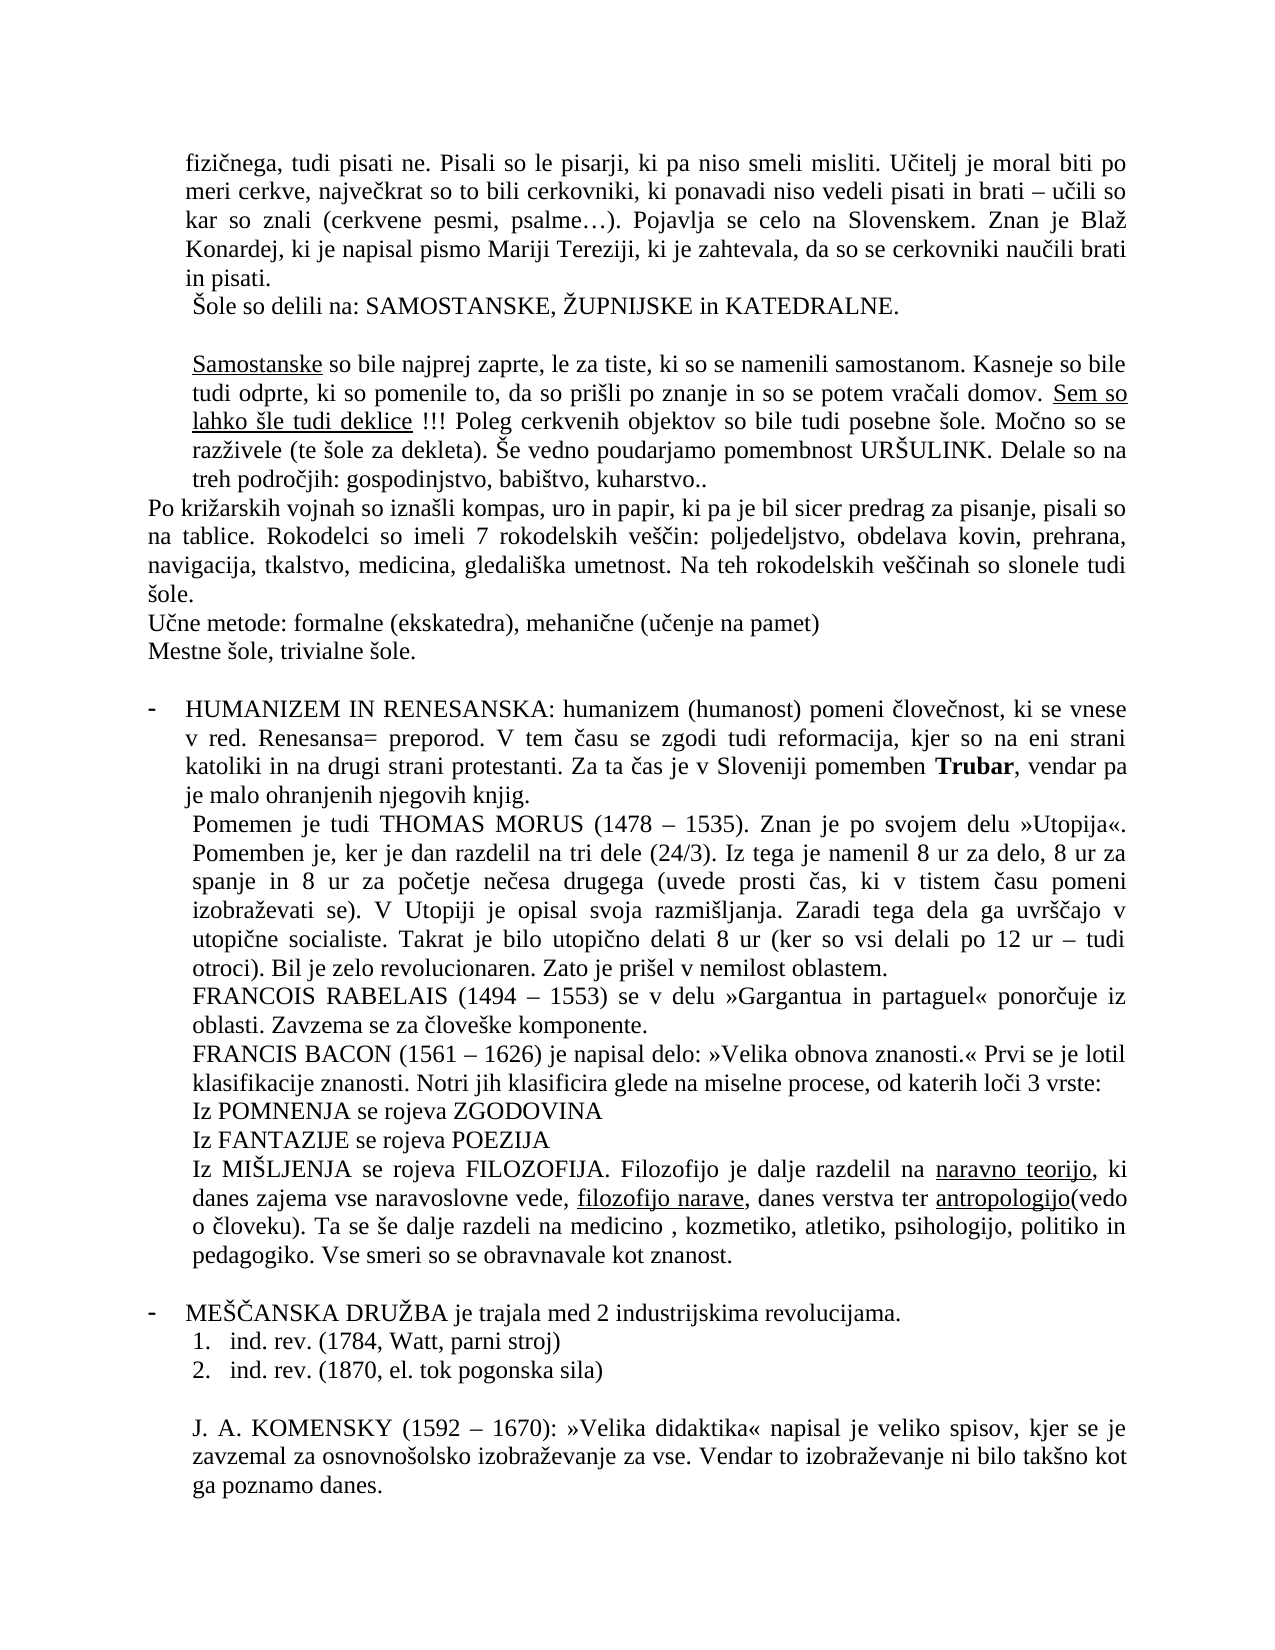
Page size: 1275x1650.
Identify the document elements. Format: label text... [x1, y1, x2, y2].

text FRANCIS BACON (1561 – 1626) je napisal delo: »Velika obnova znanosti.« Prvi se je lotil klasifikacije znanosti. Notri jih klasificira glede na miselne procese, od katerih loči 3 vrste: [192, 1039, 1127, 1096]
text Iz POMNENJA se rojeva ZGODOVINA [192, 1096, 1127, 1125]
list fizičnega, tudi pisati ne. Pisali so le pisarji, ki pa niso smeli misliti. Učitelj je moral biti po meri cerkve, največkrat so to bili cerkovniki, ki ponavadi niso vedeli pisati in brati – učili so kar so znali (cerkvene pesmi, psalme…). Pojavlja se celo na Slovenskem. Znan je Blaž Konardej, ki je napisal pismo Mariji Tereziji, ki je zahtevala, da so se cerkovniki naučili brati in pisati. [148, 148, 1127, 291]
text J. A. KOMENSKY (1592 – 1670): »Velika didaktika« napisal je veliko spisov, kjer se je zavzemal za osnovnošolsko izobraževanje za vse. Vendar to izobraževanje ni bilo takšno kot ga poznamo danes. [192, 1413, 1127, 1499]
text Iz FANTAZIJE se rojeva POEZIJA [192, 1125, 1127, 1154]
list HUMANIZEM IN RENESANSKA: humanizem (humanost) pomeni človečnost, ki se vnese v red. Renesansa= preporod. V tem času se zgodi tudi reformacija, kjer so na eni strani katoliki in na drugi strani protestanti. Za ta čas je v Sloveniji pomemben Trubar, vendar pa je malo ohranjenih njegovih knjig. [148, 694, 1127, 809]
text Učne metode: formalne (ekskatedra), mehanične (učenje na pamet) [148, 608, 1127, 636]
text Šole so delili na: SAMOSTANSKE, ŽUPNIJSKE in KATEDRALNE. [192, 291, 1127, 320]
list ind. rev. (1870, el. tok pogonska sila) [192, 1355, 1127, 1384]
text Mestne šole, trivialne šole. [148, 636, 1127, 665]
text Samostanske so bile najprej zaprte, le za tiste, ki so se namenili samostanom. Kasneje so bile tudi odprte, ki so pomenile to, da so prišli po znanje in so se potem vračali domov. Sem so lahko šle tudi deklice !!! Poleg cerkvenih objektov so bile tudi posebne šole. Močno so se razživele (te šole za dekleta). Še vedno poudarjamo pomembnost URŠULINK. Delale so na treh področjih: gospodinjstvo, babištvo, kuharstvo.. [192, 349, 1127, 493]
text Po križarskih vojnah so iznašli kompas, uro in papir, ki pa je bil sicer predrag za pisanje, pisali so na tablice. Rokodelci so imeli 7 rokodelskih veščin: poljedeljstvo, obdelava kovin, prehrana, navigacija, tkalstvo, medicina, gledališka umetnost. Na teh rokodelskih veščinah so slonele tudi šole. [148, 493, 1127, 608]
text Iz MIŠLJENJA se rojeva FILOZOFIJA. Filozofijo je dalje razdelil na naravno teorijo, ki danes zajema vse naravoslovne vede, filozofijo narave, danes verstva ter antropologijo(vedo o človeku). Ta se še dalje razdeli na medicino , kozmetiko, atletiko, psihologijo, politiko in pedagogiko. Vse smeri so se obravnavale kot znanost. [192, 1154, 1127, 1269]
list MEŠČANSKA DRUŽBA je trajala med 2 industrijskima revolucijama. [148, 1298, 1127, 1326]
text FRANCOIS RABELAIS (1494 – 1553) se v delu »Gargantua in partaguel« ponorčuje iz oblasti. Zavzema se za človeške komponente. [192, 981, 1127, 1039]
list ind. rev. (1784, Watt, parni stroj) [192, 1326, 1127, 1355]
text Pomemen je tudi THOMAS MORUS (1478 – 1535). Znan je po svojem delu »Utopija«. Pomemben je, ker je dan razdelil na tri dele (24/3). Iz tega je namenil 8 ur za delo, 8 ur za spanje in 8 ur za početje nečesa drugega (uvede prosti čas, ki v tistem času pomeni izobraževati se). V Utopiji je opisal svoja razmišljanja. Zaradi tega dela ga uvrščajo v utopične socialiste. Takrat je bilo utopično delati 8 ur (ker so vsi delali po 12 ur – tudi otroci). Bil je zelo revolucionaren. Zato je prišel v nemilost oblastem. [192, 809, 1127, 981]
